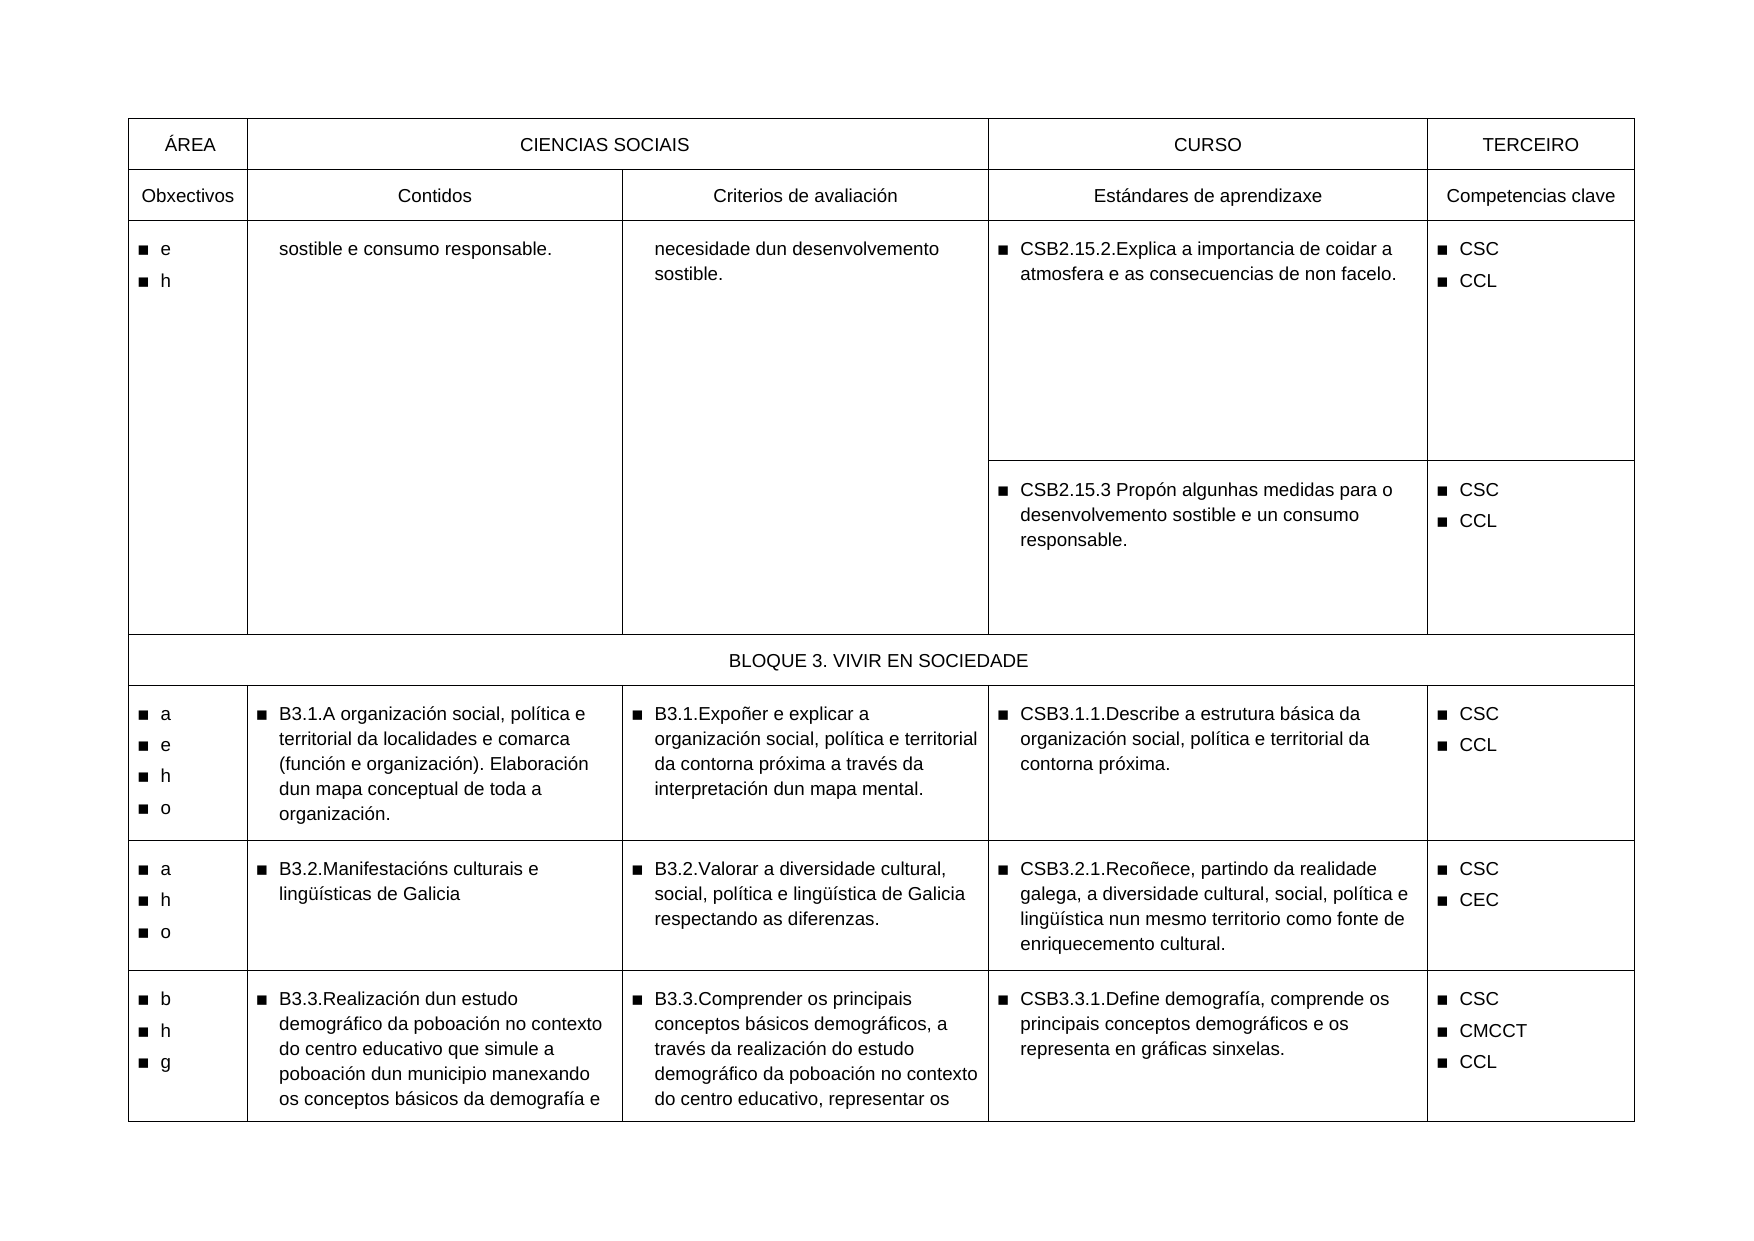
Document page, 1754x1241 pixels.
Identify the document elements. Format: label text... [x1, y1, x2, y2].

table_cell CSB2.15.2.Explica a importancia de coidar a atmosfera e as consecuencias de non facelo. [989, 221, 1427, 460]
table_cell CSB3.2.1.Recoñece, partindo da realidade galega, a diversidade cultural, social, política e lingüística nun mesmo territorio como fonte de enriquecemento cultural. [989, 841, 1427, 970]
table_cell CSB3.1.1.Describe a estrutura básica da organización social, política e territorial da contorna próxima. [989, 686, 1427, 840]
table_header CIENCIAS SOCIAIS [248, 119, 988, 169]
table_cell B3.2.Valorar a diversidade cultural, social, política e lingüística de Galicia respectando as diferenzas. [623, 841, 988, 970]
table_cell B3.1.Expoñer e explicar a organización social, política e territorial da contorna próxima a través da interpretación dun mapa mental. [623, 686, 988, 840]
table_cell Criterios de avaliación [623, 170, 988, 220]
table_cell Obxectivos [129, 170, 247, 220]
table_header CURSO [989, 119, 1427, 169]
table_cell sostible e consumo responsable. [248, 221, 622, 634]
table_cell CSC CCL [1428, 461, 1634, 634]
table_cell B3.3.Realización dun estudo demográfico da poboación no contexto do centro educativo que simule a poboación dun municipio manexando os conceptos básicos da demografía e [248, 971, 622, 1121]
table_cell BLOQUE 3. VIVIR EN SOCIEDADE [129, 635, 1634, 685]
table_header ÁREA [129, 119, 247, 169]
table_cell Estándares de aprendizaxe [989, 170, 1427, 220]
table_cell CSC CCL [1428, 221, 1634, 460]
table_cell Contidos [248, 170, 622, 220]
table_cell B3.2.Manifestacións culturais e lingüísticas de Galicia [248, 841, 622, 970]
table_cell CSB2.15.3 Propón algunhas medidas para o desenvolvemento sostible e un consumo responsable. [989, 461, 1427, 634]
table_cell CSC CMCCT CCL [1428, 971, 1634, 1121]
table_cell B3.3.Comprender os principais conceptos básicos demográficos, a través da realización do estudo demográfico da poboación no contexto do centro educativo, representar os [623, 971, 988, 1121]
table_cell CSC CCL [1428, 686, 1634, 840]
table_cell a h o [129, 841, 247, 970]
table_header TERCEIRO [1428, 119, 1634, 169]
table_cell b h g [129, 971, 247, 1121]
table_cell B3.1.A organización social, política e territorial da localidades e comarca (función e organización). Elaboración dun mapa conceptual de toda a organización. [248, 686, 622, 840]
table_cell CSC CEC [1428, 841, 1634, 970]
table_cell necesidade dun desenvolvemento sostible. [623, 221, 988, 634]
table_cell a e h o [129, 686, 247, 840]
table_cell CSB3.3.1.Define demografía, comprende os principais conceptos demográficos e os representa en gráficas sinxelas. [989, 971, 1427, 1121]
table_cell a d e h [129, 221, 247, 634]
table_cell Competencias clave [1428, 170, 1634, 220]
